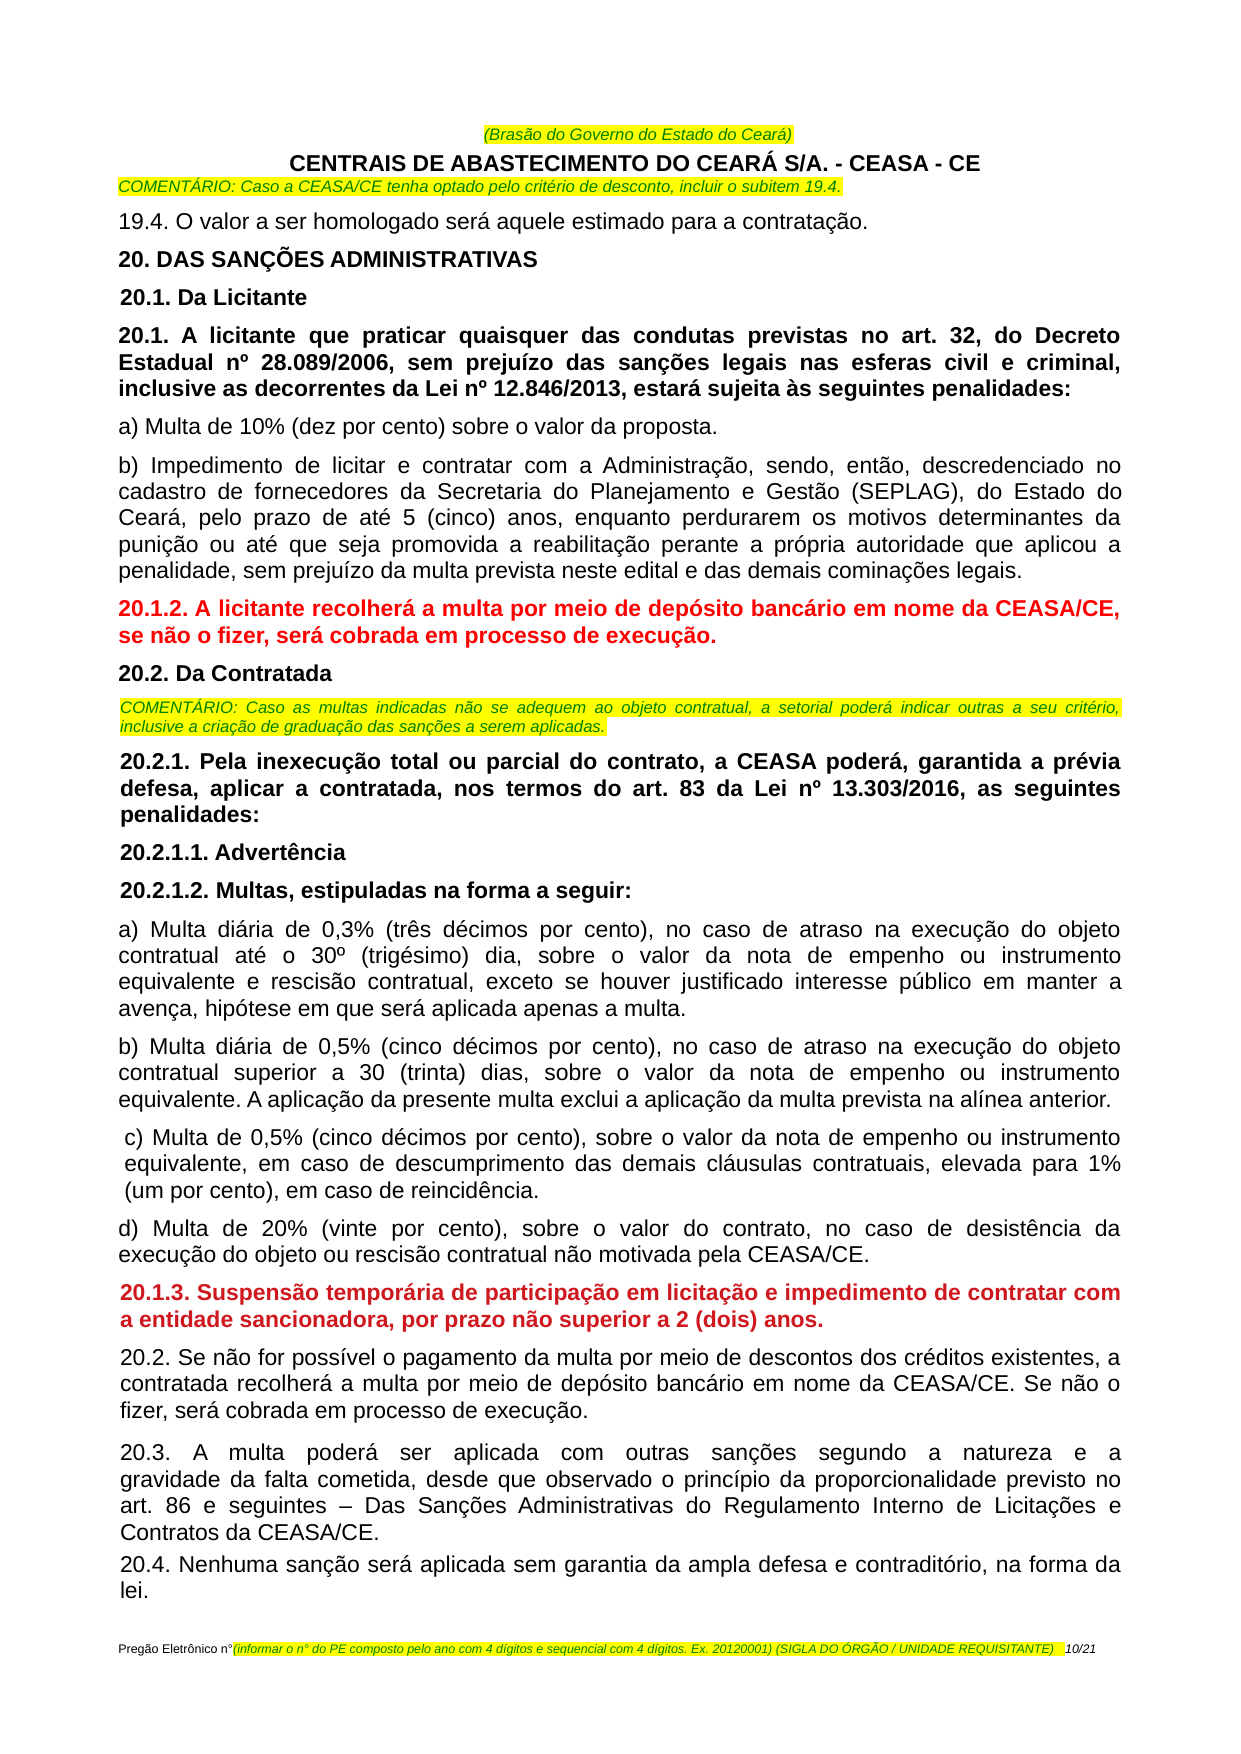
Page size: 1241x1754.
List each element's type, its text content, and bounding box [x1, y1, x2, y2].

text b) Multa diária de 0,5% (cinco décimos por cento), no caso de atraso na execução do objeto contratual superior a 30 (trinta) dias, sobre o valor da nota de empenho ou instrumento equivalente. A aplicação da presente multa exclui a aplicação da multa prevista na alínea anterior. [118, 1033, 1122, 1112]
text 20.2. Se não for possível o pagamento da multa por meio de descontos dos créditos existentes, a contratada recolherá a multa por meio de depósito bancário em nome da CEASA/CE. Se não o fizer, será cobrada em processo de execução. [120, 1344, 1122, 1423]
text 20.4. Nenhuma sanção será aplicada sem garantia da ampla defesa e contraditório, na forma da lei. [120, 1551, 1122, 1603]
text COMENTÁRIO: Caso as multas indicadas não se adequem ao objeto contratual, a setorial poderá indicar outras a seu critério, inclusive a criação de graduação das sanções a serem aplicadas. [120, 698, 1122, 736]
text 20.1. Da Licitante [120, 284, 1122, 311]
text 20.3. A multa poderá ser aplicada com outras sanções segundo a natureza e a gravidade da falta cometida, desde que observado o princípio da proporcionalidade previsto no art. 86 e seguintes – Das Sanções Administrativas do Regulamento Interno de Licitações e Contratos da CEASA/CE. [120, 1439, 1122, 1545]
text c) Multa de 0,5% (cinco décimos por cento), sobre o valor da nota de empenho ou instrumento equivalente, em caso de descumprimento das demais cláusulas contratuais, elevada para 1% (um por cento), em caso de reincidência. [124, 1124, 1122, 1203]
text 20.2.1. Pela inexecução total ou parcial do contrato, a CEASA poderá, garantida a prévia defesa, aplicar a contratada, nos termos do art. 83 da Lei nº 13.303/2016, as seguintes penalidades: [120, 748, 1122, 827]
text 20.1. A licitante que praticar quaisquer das condutas previstas no art. 32, do Decreto Estadual nº 28.089/2006, sem prejuízo das sanções legais nas esferas civil e criminal, inclusive as decorrentes da Lei nº 12.846/2013, estará sujeita às seguintes penalidades: [118, 322, 1122, 401]
text 20.2. Da Contratada [118, 660, 1122, 686]
text 20.2.1.2. Multas, estipuladas na forma a seguir: [120, 877, 1122, 904]
text 20.2.1.1. Advertência [120, 839, 1122, 866]
text 20. DAS SANÇÕES ADMINISTRATIVAS [118, 246, 1122, 272]
text COMENTÁRIO: Caso a CEASA/CE tenha optado pelo critério de desconto, incluir o subitem 19.4. [118, 177, 1122, 196]
text d) Multa de 20% (vinte por cento), sobre o valor do contrato, no caso de desistência da execução do objeto ou rescisão contratual não motivada pela CEASA/CE. [118, 1215, 1122, 1267]
text 20.1.2. A licitante recolherá a multa por meio de depósito bancário em nome da CEASA/CE, se não o fizer, será cobrada em processo de execução. [118, 595, 1122, 648]
text b) Impedimento de licitar e contratar com a Administração, sendo, então, descredenciado no cadastro de fornecedores da Secretaria do Planejamento e Gestão (SEPLAG), do Estado do Ceará, pelo prazo de até 5 (cinco) anos, enquanto perdurarem os motivos determinantes da punição ou até que seja promovida a reabilitação perante a própria autoridade que aplicou a penalidade, sem prejuízo da multa prevista neste edital e das demais cominações legais. [118, 452, 1122, 583]
text a) Multa de 10% (dez por cento) sobre o valor da proposta. [118, 413, 1122, 440]
text a) Multa diária de 0,3% (três décimos por cento), no caso de atraso na execução do objeto contratual até o 30º (trigésimo) dia, sobre o valor da nota de empenho ou instrumento equivalente e rescisão contratual, exceto se houver justificado interesse público em manter a avença, hipótese em que será aplicada apenas a multa. [118, 916, 1122, 1021]
text 19.4. O valor a ser homologado será aquele estimado para a contratação. [118, 208, 1122, 234]
text 20.1.3. Suspensão temporária de participação em licitação e impedimento de contratar com a entidade sancionadora, por prazo não superior a 2 (dois) anos. [120, 1279, 1122, 1332]
